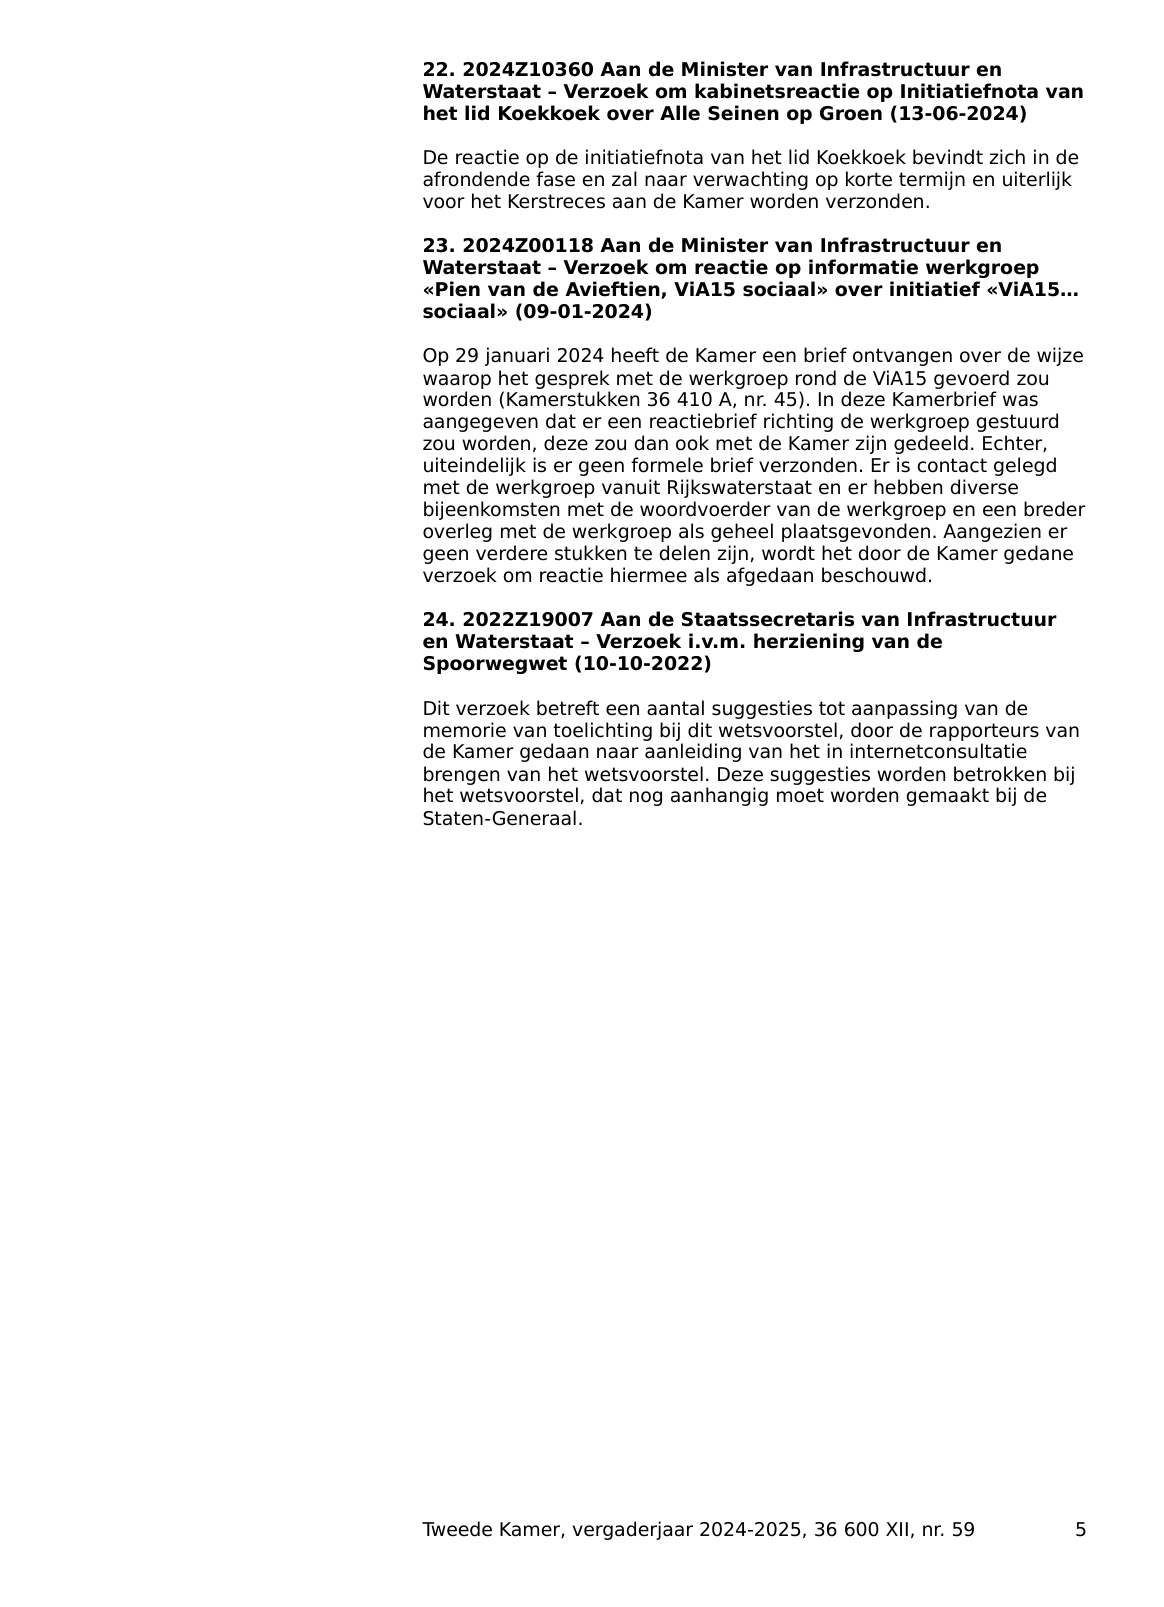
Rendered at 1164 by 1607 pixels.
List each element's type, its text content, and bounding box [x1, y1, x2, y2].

text Op 29 januari 2024 heeft de Kamer een brief ontvangen over de wijze waarop het gesprek met de werkgroep rond de ViA15 gevoerd zou worden (Kamerstukken 36 410 A, nr. 45). In deze Kamerbrief was aangegeven dat er een reactiebrief richting de werkgroep gestuurd zou worden, deze zou dan ook met de Kamer zijn gedeeld. Echter, uiteindelijk is er geen formele brief verzonden. Er is contact gelegd met de werkgroep vanuit Rijkswaterstaat en er hebben diverse bijeenkomsten met de woordvoerder van de werkgroep en een breder overleg met de werkgroep als geheel plaatsgevonden. Aangezien er geen verdere stukken te delen zijn, wordt het door de Kamer gedane verzoek om reactie hiermee als afgedaan beschouwd. [422, 345, 1087, 587]
text De reactie op de initiatiefnota van het lid Koekkoek bevindt zich in de afrondende fase en zal naar verwachting op korte termijn en uiterlijk voor het Kerstreces aan de Kamer worden verzonden. [422, 147, 1087, 213]
subtitle 22. 2024Z10360 Aan de Minister van Infrastructuur en Waterstaat – Verzoek om kabinetsreactie op Initiatiefnota van het lid Koekkoek over Alle Seinen op Groen (13-06-2024) [422, 59, 1087, 125]
text Dit verzoek betreft een aantal suggesties tot aanpassing van de memorie van toelichting bij dit wetsvoorstel, door de rapporteurs van de Kamer gedaan naar aanleiding van het in internetconsultatie brengen van het wetsvoorstel. Deze suggesties worden betrokken bij het wetsvoorstel, dat nog aanhangig moet worden gemaakt bij de Staten-Generaal. [422, 697, 1087, 829]
subtitle 23. 2024Z00118 Aan de Minister van Infrastructuur en Waterstaat – Verzoek om reactie op informatie werkgroep «Pien van de Avieftien, ViA15 sociaal» over initiatief «ViA15…sociaal» (09-01-2024) [422, 235, 1087, 323]
subtitle 24. 2022Z19007 Aan de Staatssecretaris van Infrastructuur en Waterstaat – Verzoek i.v.m. herziening van de Spoorwegwet (10-10-2022) [422, 609, 1087, 675]
